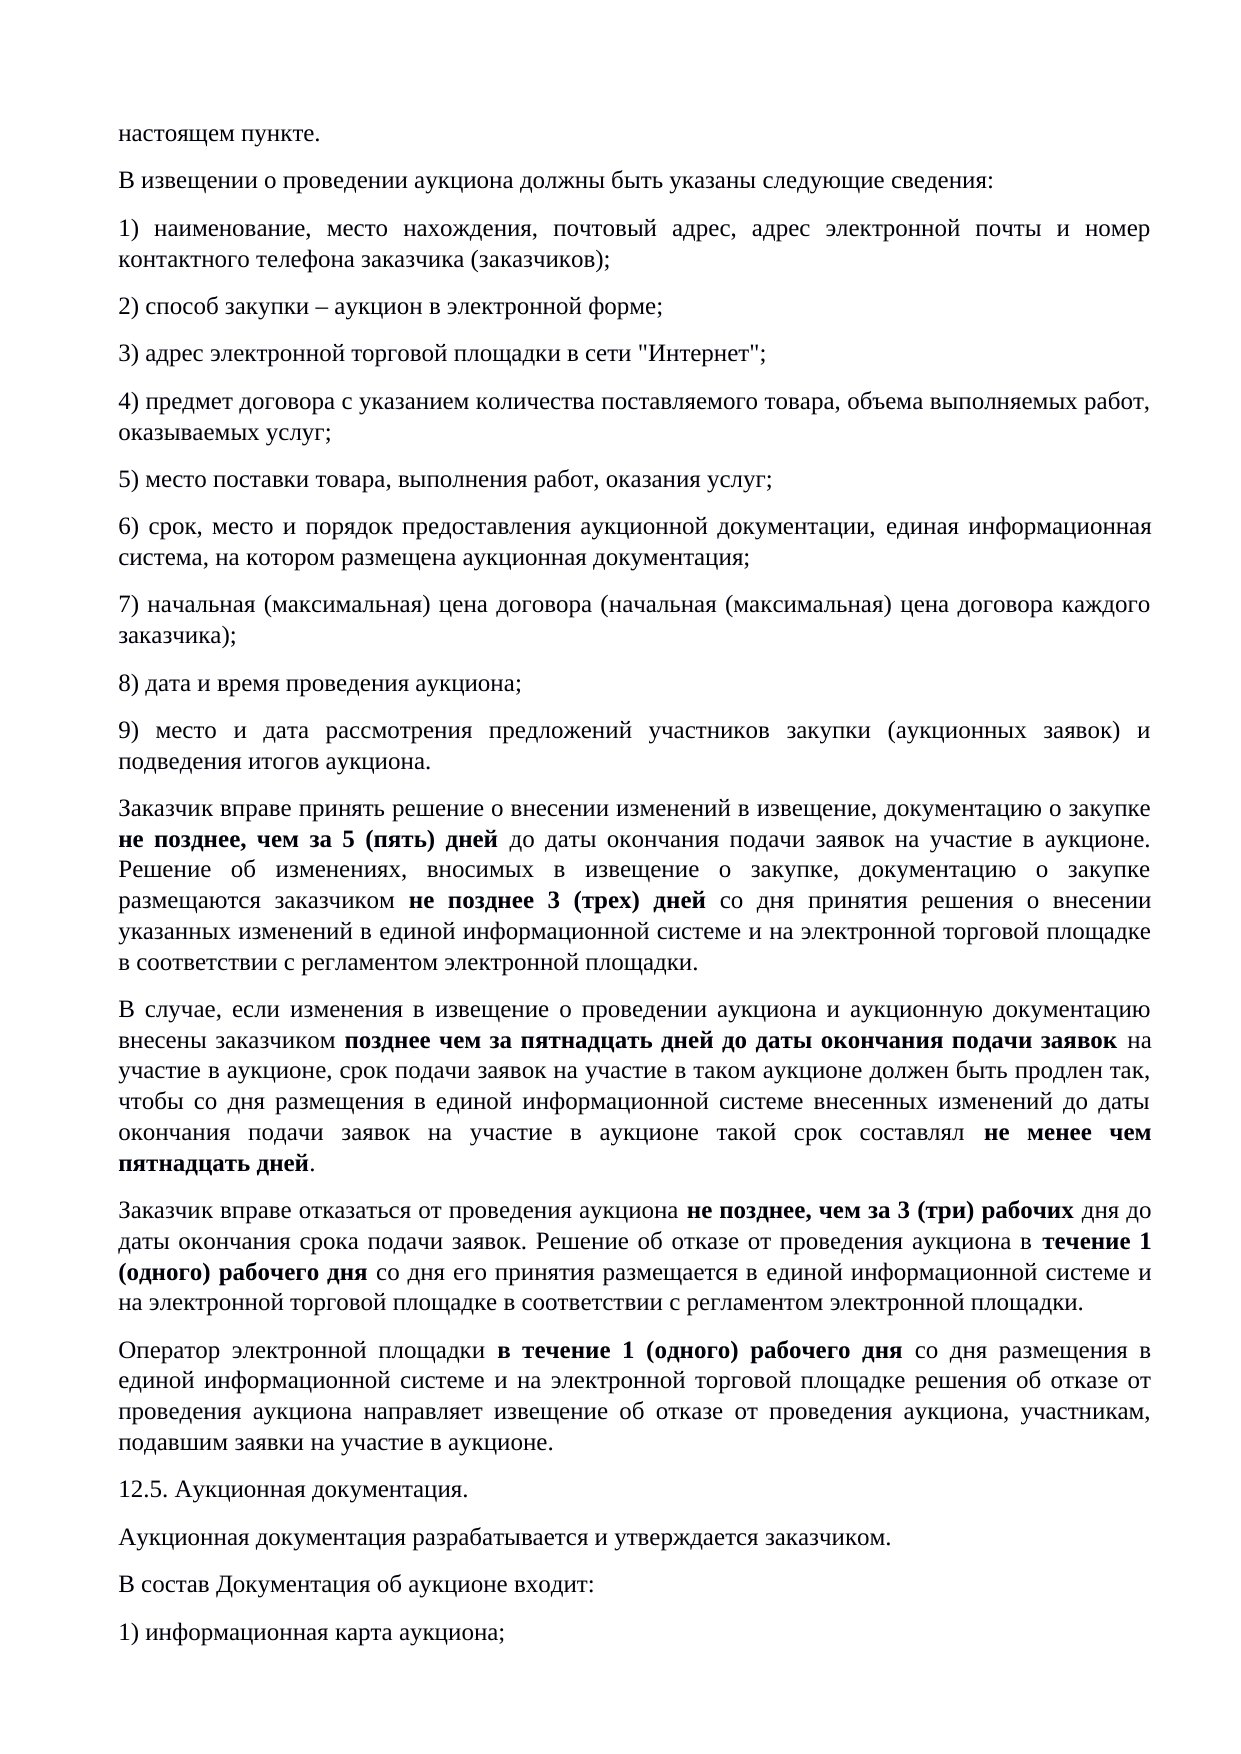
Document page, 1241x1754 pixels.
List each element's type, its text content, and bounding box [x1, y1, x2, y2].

text 3) адрес электронной торговой площадки в сети "Интернет"; [118, 338, 1152, 367]
text 4) предмет договора с указанием количества поставляемого товара, объема выполняемых работ, оказываемых услуг; [118, 386, 1152, 445]
text 5) место поставки товара, выполнения работ, оказания услуг; [118, 464, 1152, 493]
text В случае, если изменения в извещение о проведении аукциона и аукционную документацию внесены заказчиком позднее чем за пятнадцать дней до даты окончания подачи заявок на участие в аукционе, срок подачи заявок на участие в таком аукционе должен быть продлен так, чтобы со дня размещения в единой информационной системе внесенных изменений до даты окончания подачи заявок на участие в аукционе такой срок составлял не менее чем пятнадцать дней. [118, 994, 1152, 1177]
text Заказчик вправе принять решение о внесении изменений в извещение, документацию о закупке не позднее, чем за 5 (пять) дней до даты окончания подачи заявок на участие в аукционе. Решение об изменениях, вносимых в извещение о закупке, документацию о закупке размещаются заказчиком не позднее 3 (трех) дней со дня принятия решения о внесении указанных изменений в единой информационной системе и на электронной торговой площадке в соответствии с регламентом электронной площадки. [118, 793, 1152, 976]
text 1) информационная карта аукциона; [118, 1617, 1152, 1645]
text 12.5. Аукционная документация. [118, 1474, 1152, 1503]
text 1) наименование, место нахождения, почтовый адрес, адрес электронной почты и номер контактного телефона заказчика (заказчиков); [118, 213, 1152, 272]
text В состав Документация об аукционе входит: [118, 1569, 1152, 1598]
text Заказчик вправе отказаться от проведения аукциона не позднее, чем за 3 (три) рабочих дня до даты окончания срока подачи заявок. Решение об отказе от проведения аукциона в течение 1 (одного) рабочего дня со дня его принятия размещается в единой информационной системе и на электронной торговой площадке в соответствии с регламентом электронной площадки. [118, 1195, 1152, 1316]
text Аукционная документация разрабатывается и утверждается заказчиком. [118, 1522, 1152, 1551]
text 8) дата и время проведения аукциона; [118, 668, 1152, 696]
text 9) место и дата рассмотрения предложений участников закупки (аукционных заявок) и подведения итогов аукциона. [118, 715, 1152, 774]
text настоящем пункте. [118, 118, 1152, 147]
text 7) начальная (максимальная) цена договора (начальная (максимальная) цена договора каждого заказчика); [118, 589, 1152, 649]
text В извещении о проведении аукциона должны быть указаны следующие сведения: [118, 166, 1152, 194]
text 6) срок, место и порядок предоставления аукционной документации, единая информационная система, на котором размещена аукционная документация; [118, 511, 1152, 571]
text Оператор электронной площадки в течение 1 (одного) рабочего дня со дня размещения в единой информационной системе и на электронной торговой площадке решения об отказе от проведения аукциона направляет извещение об отказе от проведения аукциона, участникам, подавшим заявки на участие в аукционе. [118, 1335, 1152, 1456]
text 2) способ закупки – аукцион в электронной форме; [118, 291, 1152, 320]
